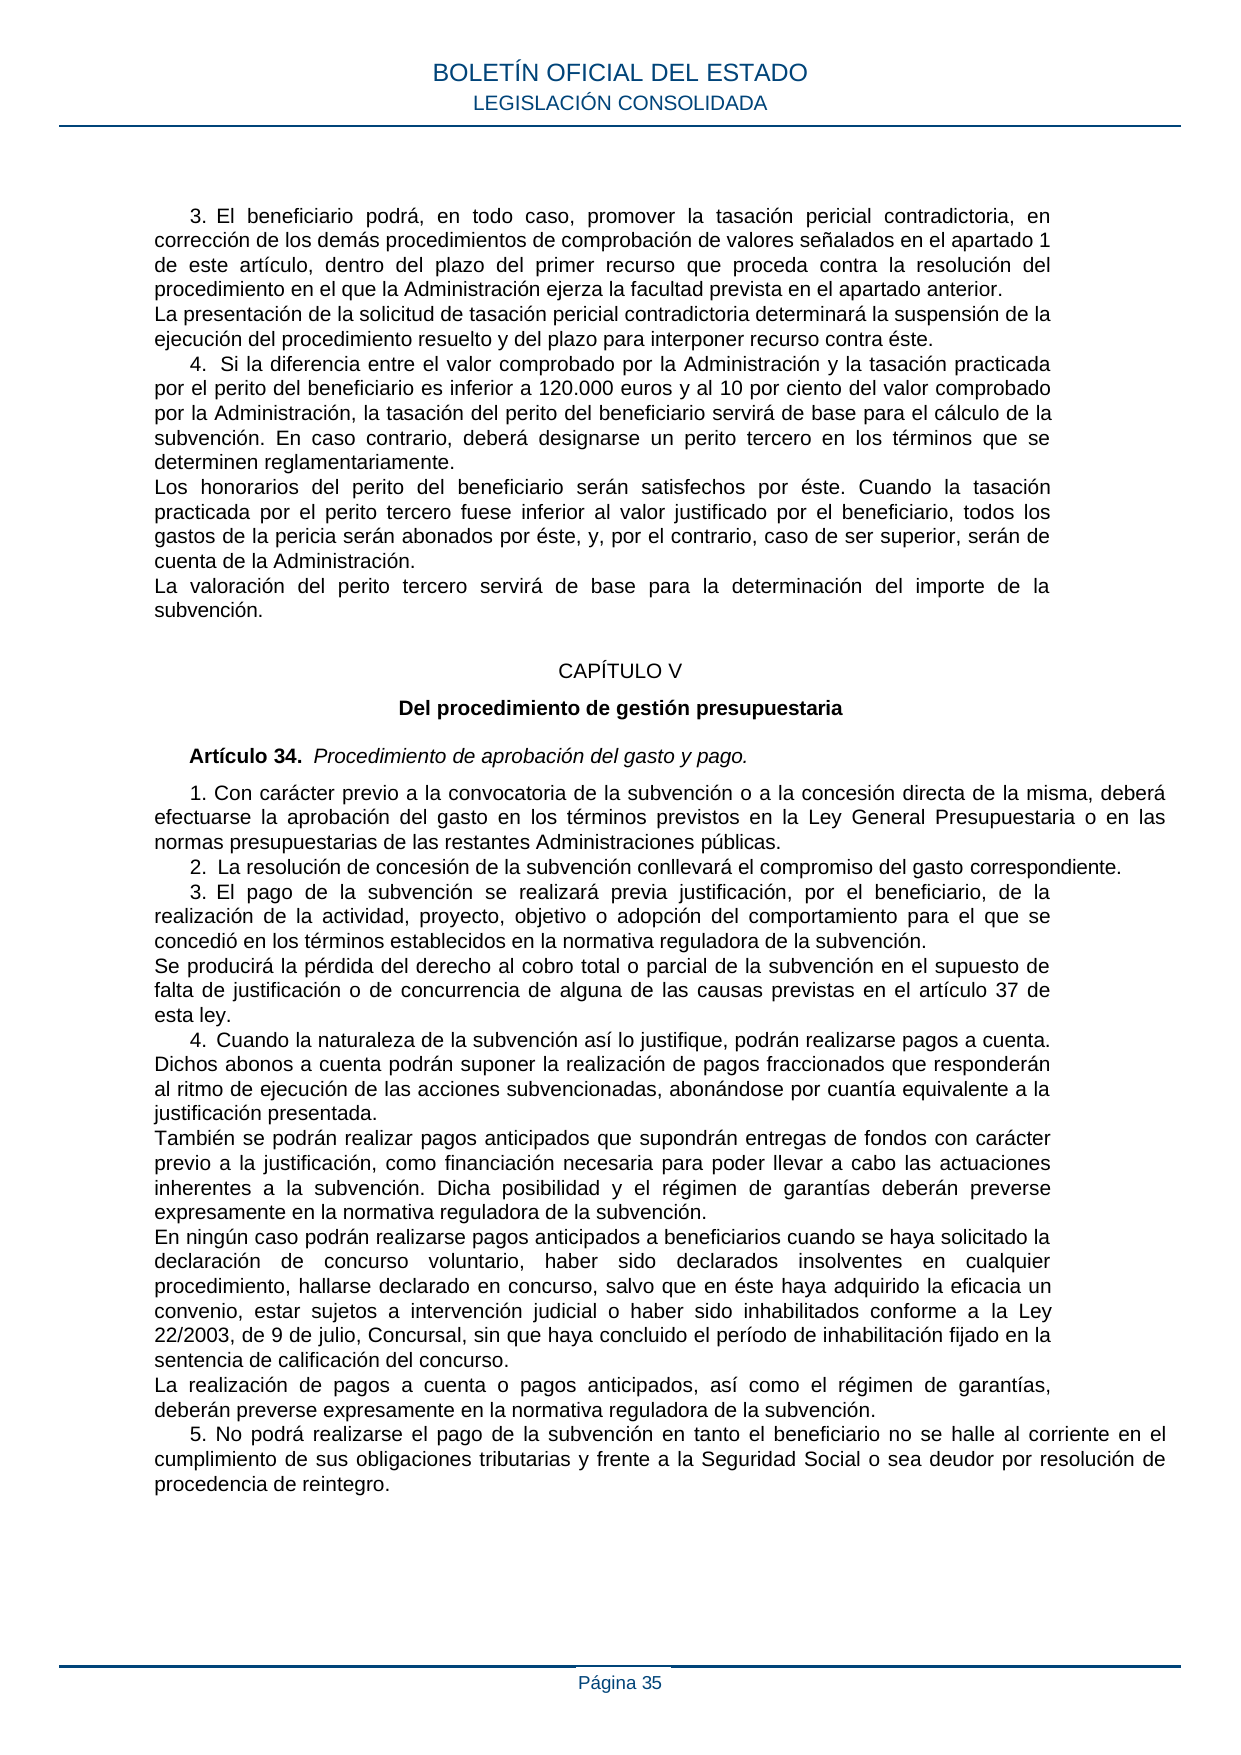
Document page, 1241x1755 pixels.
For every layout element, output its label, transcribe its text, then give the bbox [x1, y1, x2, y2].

list No podrá realizarse el pago de la subvención en tanto el beneficiario no se halle al corriente en el cumplimiento de sus obligaciones tributarias y frente a la Seguridad Social o sea deudor por resolución de procedencia de reintegro. [154, 1422, 1168, 1495]
text La valoración del perito tercero servirá de base para la determinación del importe de la subvención. [154, 574, 1052, 622]
list Si la diferencia entre el valor comprobado por la Administración y la tasación practicada por el perito del beneficiario es inferior a 120.000 euros y al 10 por ciento del valor comprobado por la Administración, la tasación del perito del beneficiario servirá de base para el cálculo de la subvención. En caso contrario, deberá designarse un perito tercero en los términos que se determinen reglamentariamente. [154, 352, 1052, 474]
text Artículo 34. Procedimiento de aprobación del gasto y pago. [189, 744, 1168, 768]
list La resolución de concesión de la subvención conllevará el compromiso del gasto correspondiente. [154, 855, 1168, 879]
text CAPÍTULO V [396, 659, 844, 683]
list Cuando la naturaleza de la subvención así lo justifique, podrán realizarse pagos a cuenta. Dichos abonos a cuenta podrán suponer la realización de pagos fraccionados que responderán al ritmo de ejecución de las acciones subvencionadas, abonándose por cuantía equivalente a la justificación presentada. [154, 1027, 1052, 1125]
subtitle Del procedimiento de gestión presupuestaria [396, 696, 844, 720]
list El beneficiario podrá, en todo caso, promover la tasación pericial contradictoria, en corrección de los demás procedimientos de comprobación de valores señalados en el apartado 1 de este artículo, dentro del plazo del primer recurso que proceda contra la resolución del procedimiento en el que la Administración ejerza la facultad prevista en el apartado anterior. [154, 203, 1052, 301]
text Se producirá la pérdida del derecho al cobro total o parcial de la subvención en el supuesto de falta de justificación o de concurrencia de alguna de las causas previstas en el artículo 37 de esta ley. [154, 953, 1052, 1027]
list El pago de la subvención se realizará previa justificación, por el beneficiario, de la realización de la actividad, proyecto, objetivo o adopción del comportamiento para el que se concedió en los términos establecidos en la normativa reguladora de la subvención. [154, 879, 1052, 953]
text Los honorarios del perito del beneficiario serán satisfechos por éste. Cuando la tasación practicada por el perito tercero fuese inferior al valor justificado por el beneficiario, todos los gastos de la pericia serán abonados por éste, y, por el contrario, caso de ser superior, serán de cuenta de la Administración. [154, 475, 1052, 573]
text La realización de pagos a cuenta o pagos anticipados, así como el régimen de garantías, deberán preverse expresamente en la normativa reguladora de la subvención. [154, 1373, 1052, 1421]
text También se podrán realizar pagos anticipados que supondrán entregas de fondos con carácter previo a la justificación, como financiación necesaria para poder llevar a cabo las actuaciones inherentes a la subvención. Dicha posibilidad y el régimen de garantías deberán preverse expresamente en la normativa reguladora de la subvención. [154, 1126, 1052, 1224]
list Con carácter previo a la convocatoria de la subvención o a la concesión directa de la misma, deberá efectuarse la aprobación del gasto en los términos previstos en la Ley General Presupuestaria o en las normas presupuestarias de las restantes Administraciones públicas. [154, 781, 1168, 854]
text La presentación de la solicitud de tasación pericial contradictoria determinará la suspensión de la ejecución del procedimiento resuelto y del plazo para interponer recurso contra éste. [154, 302, 1052, 351]
text En ningún caso podrán realizarse pagos anticipados a beneficiarios cuando se haya solicitado la declaración de concurso voluntario, haber sido declarados insolventes en cualquier procedimiento, hallarse declarado en concurso, salvo que en éste haya adquirido la eficacia un convenio, estar sujetos a intervención judicial o haber sido inhabilitados conforme a la Ley 22/2003, de 9 de julio, Concursal, sin que haya concluido el período de inhabilitación fijado en la sentencia de calificación del concurso. [154, 1225, 1052, 1372]
